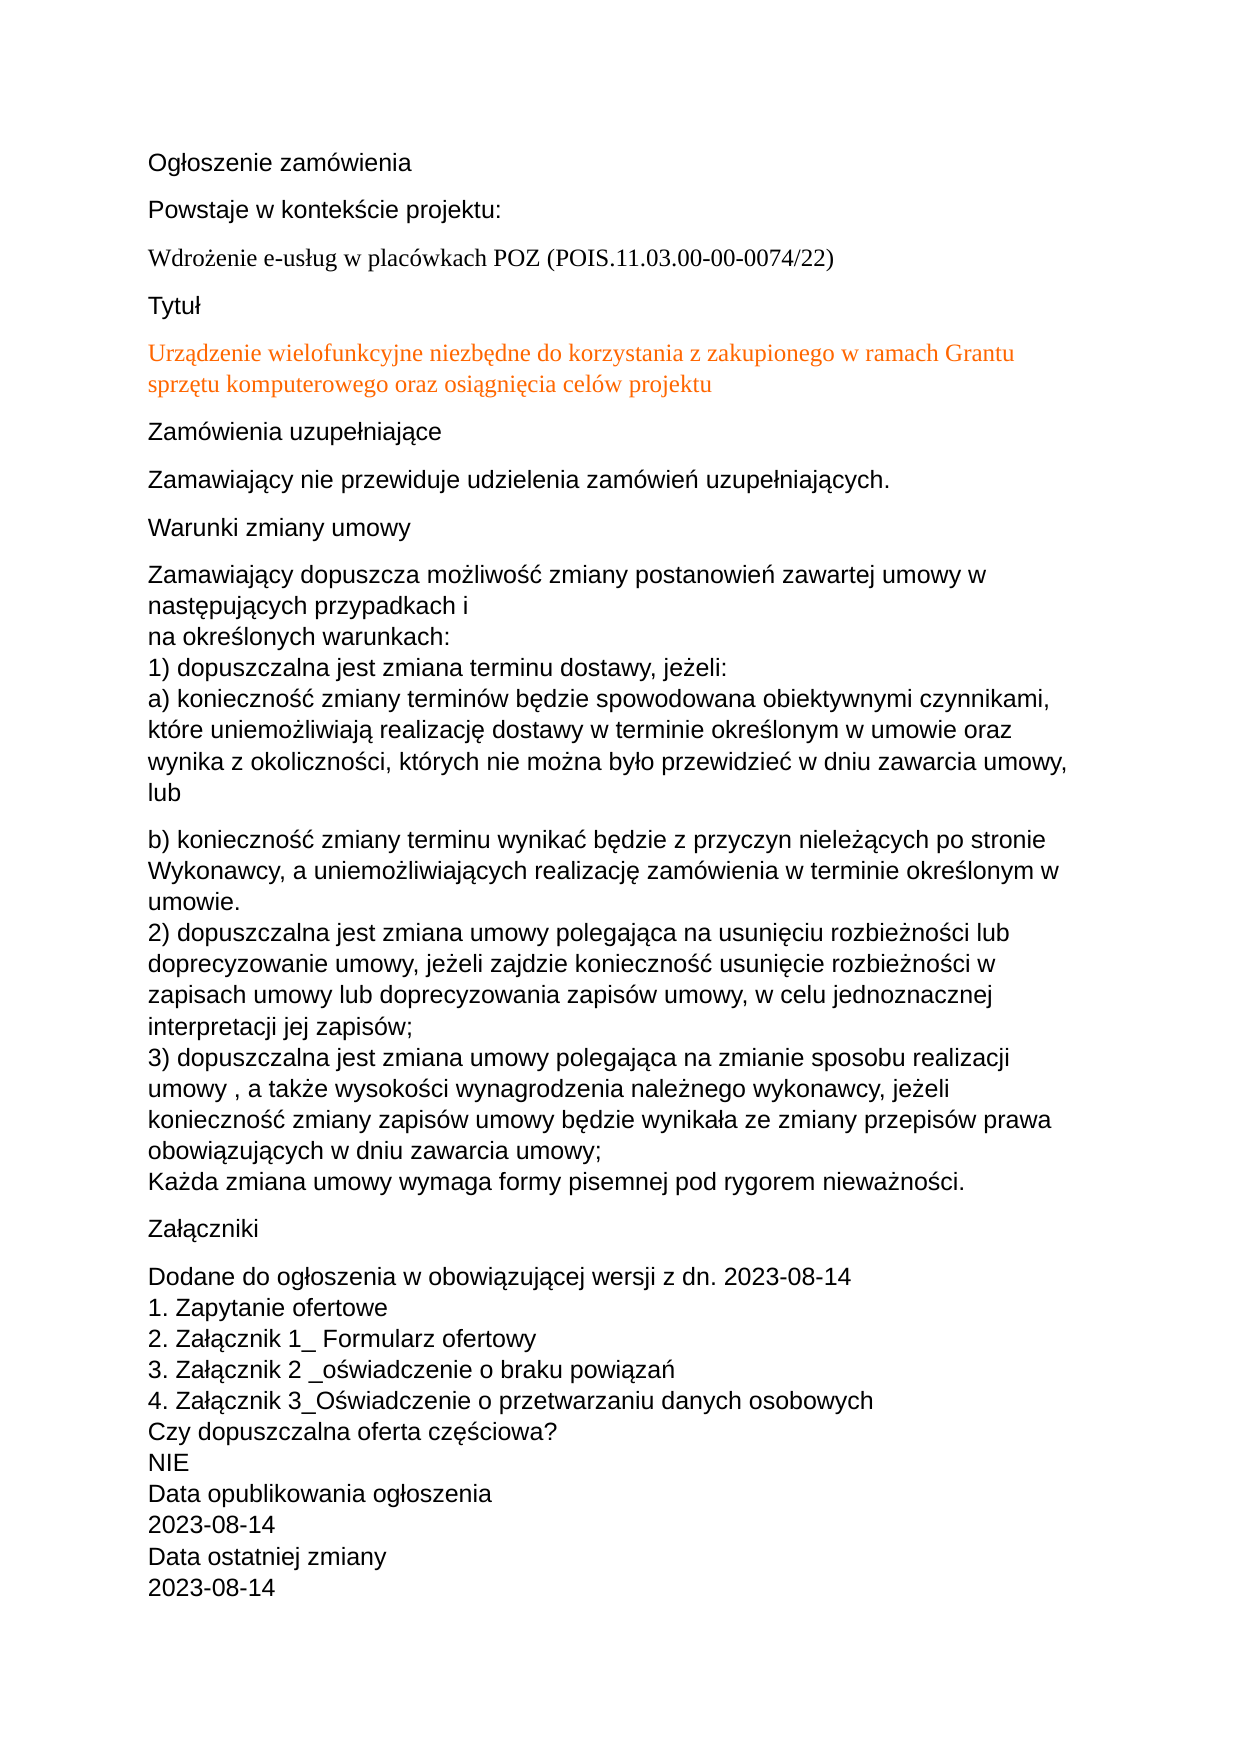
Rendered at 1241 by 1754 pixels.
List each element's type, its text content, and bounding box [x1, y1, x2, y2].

text b) konieczność zmiany terminu wynikać będzie z przyczyn nieleżących po stronie Wykonawcy, a uniemożliwiających realizację zamówienia w terminie określonym w umowie. 2) dopuszczalna jest zmiana umowy polegająca na usunięciu rozbieżności lub doprecyzowanie umowy, jeżeli zajdzie konieczność usunięcie rozbieżności w zapisach umowy lub doprecyzowania zapisów umowy, w celu jednoznacznej interpretacji jej zapisów; 3) dopuszczalna jest zmiana umowy polegająca na zmianie sposobu realizacji umowy , a także wysokości wynagrodzenia należnego wykonawcy, jeżeli konieczność zmiany zapisów umowy będzie wynikała ze zmiany przepisów prawa obowiązujących w dniu zawarcia umowy; Każda zmiana umowy wymaga formy pisemnej pod rygorem nieważności. [148, 825, 1093, 1196]
text Ogłoszenie zamówienia [148, 148, 1093, 176]
text Dodane do ogłoszenia w obowiązującej wersji z dn. 2023-08-14 1. Zapytanie ofertowe 2. Załącznik 1_ Formularz ofertowy 3. Załącznik 2 _oświadczenie o braku powiązań 4. Załącznik 3_Oświadczenie o przetwarzaniu danych osobowych Czy dopuszczalna oferta częściowa? NIE Data opublikowania ogłoszenia 2023-08-14 Data ostatniej zmiany 2023-08-14 [148, 1262, 1093, 1601]
text Powstaje w kontekście projektu: [148, 195, 1093, 224]
text Zamawiający dopuszcza możliwość zmiany postanowień zawartej umowy w następujących przypadkach i na określonych warunkach: 1) dopuszczalna jest zmiana terminu dostawy, jeżeli: a) konieczność zmiany terminów będzie spowodowana obiektywnymi czynnikami, które uniemożliwiają realizację dostawy w terminie określonym w umowie oraz wynika z okoliczności, których nie można było przewidzieć w dniu zawarcia umowy, lub [148, 560, 1093, 806]
text Urządzenie wielofunkcyjne niezbędne do korzystania z zakupionego w ramach Grantu sprzętu komputerowego oraz osiągnięcia celów projektu [148, 338, 1093, 398]
text Warunki zmiany umowy [148, 513, 1093, 541]
text Zamawiający nie przewiduje udzielenia zamówień uzupełniających. [148, 465, 1093, 494]
text Wdrożenie e-usług w placówkach POZ (POIS.11.03.00-00-0074/22) [148, 243, 1093, 272]
text Załączniki [148, 1214, 1093, 1243]
text Tytuł [148, 291, 1093, 319]
text Zamówienia uzupełniające [148, 417, 1093, 446]
